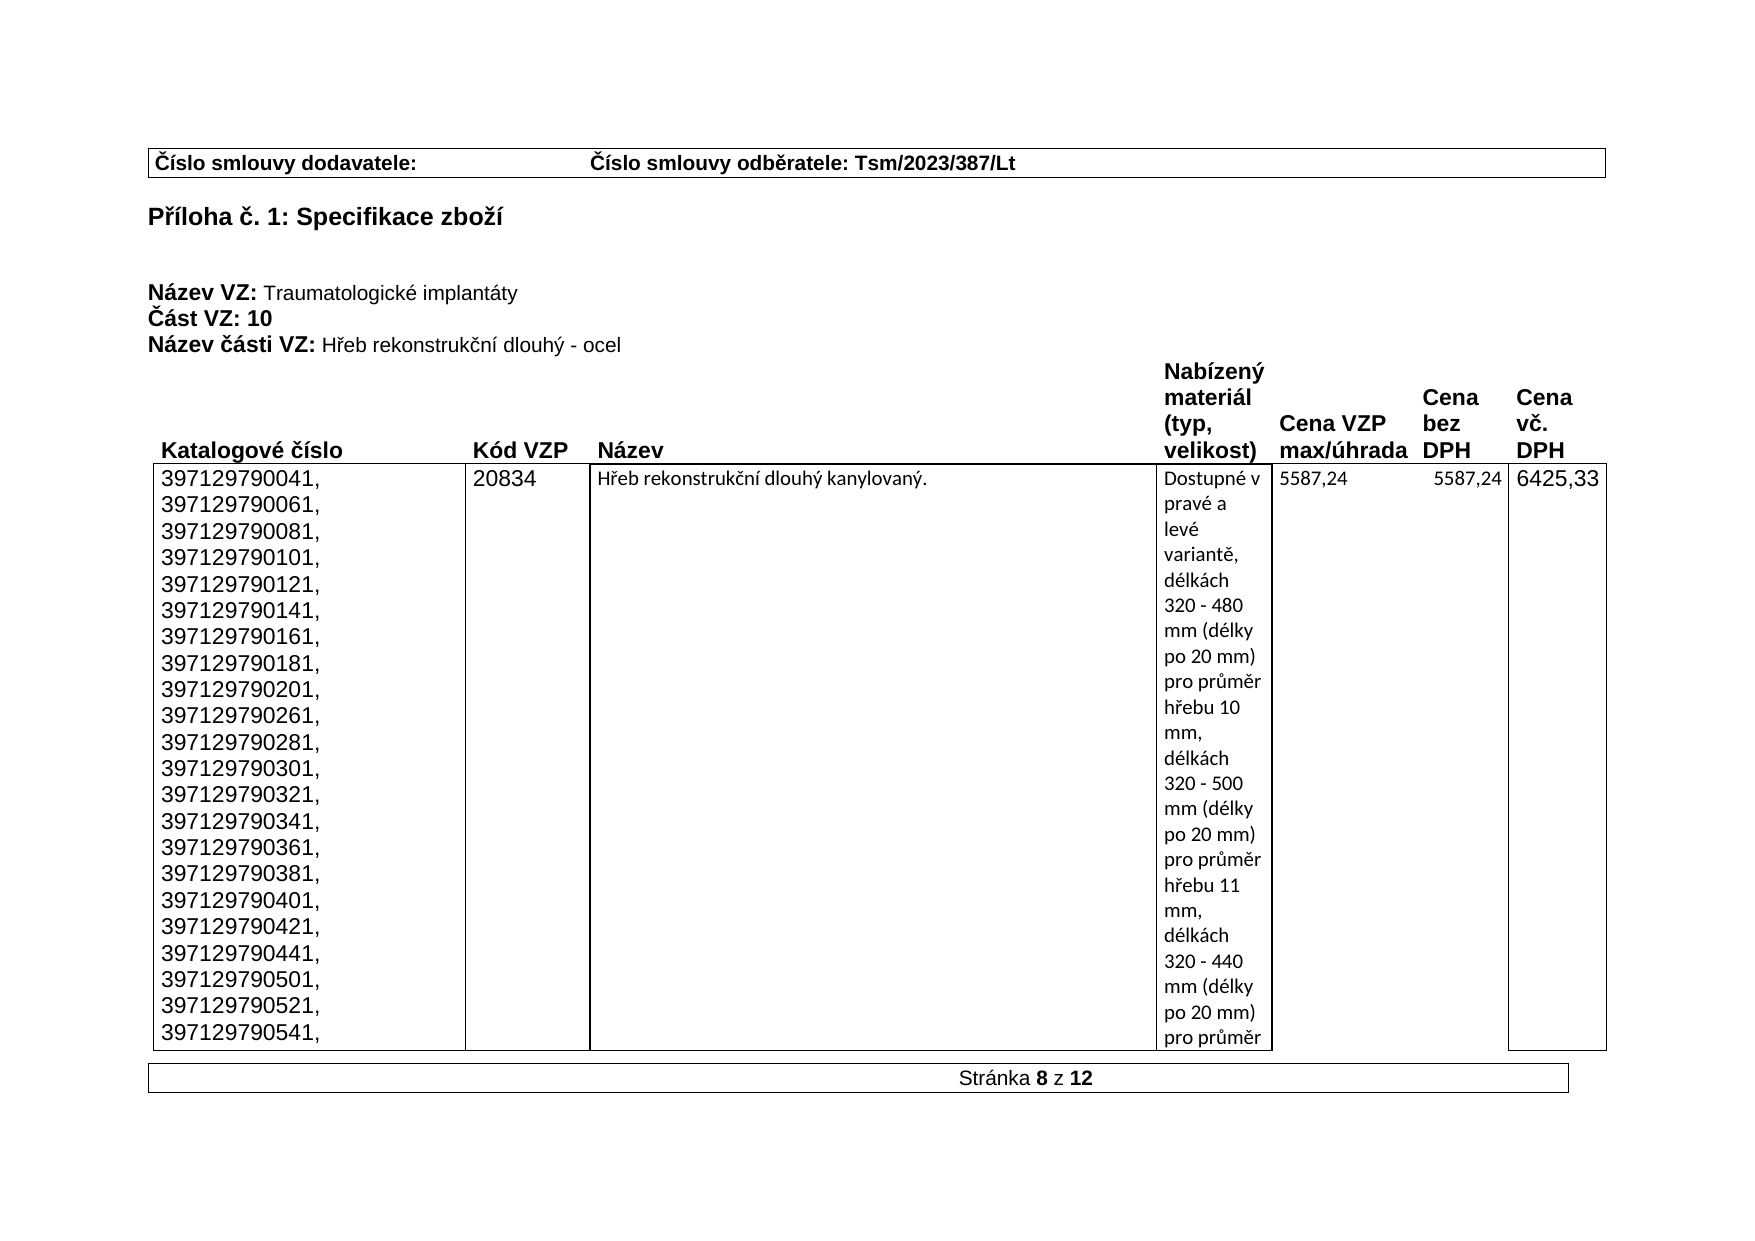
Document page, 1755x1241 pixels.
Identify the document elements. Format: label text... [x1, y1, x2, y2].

table_cell Dostupné v pravé a levé variantě, délkách 320 - 480 mm (délky po 20 mm) pro průměr hřebu 10 mm, délkách 320 - 500 mm (délky po 20 mm) pro průměr hřebu 11 mm, délkách 320 - 440 mm (délky po 20 mm) pro průměr [1157, 465, 1271, 1050]
table_header Cena vč. DPH [1509, 358, 1606, 463]
table_header Nabízený materiál (typ, velikost) [1157, 358, 1272, 463]
text Název části VZ: Hřeb rekonstrukční dlouhý - ocel [148, 331, 1606, 358]
text Část VZ: 10 [148, 305, 1606, 331]
table_cell 6425,33 [1509, 464, 1606, 1050]
table_header Kód VZP [465, 358, 590, 463]
table_cell 20834 [466, 464, 589, 1050]
table_header Katalogové číslo [154, 358, 465, 463]
table_header Cena VZP max/úhrada [1272, 358, 1415, 463]
table_cell 5587,24 [1415, 464, 1508, 1050]
text Název VZ: Traumatologické implantáty [148, 278, 1606, 305]
table_cell 5587,24 [1273, 464, 1415, 1050]
text Příloha č. 1: Specifikace zboží [148, 202, 1606, 231]
table_cell Hřeb rekonstrukční dlouhý kanylovaný. [591, 465, 1156, 1050]
table_header Cena bez DPH [1415, 358, 1509, 463]
table_header Název [590, 358, 1157, 463]
table_cell 397129790041, 397129790061, 397129790081, 397129790101, 397129790121, 397129790141, 397129790161, 397129790181, 397129790201, 397129790261, 397129790281, 397129790301, 397129790321, 397129790341, 397129790361, 397129790381, 397129790401, 397129790421, 397129790441, 397129790501, 397129790521, 397129790541, [154, 464, 465, 1050]
